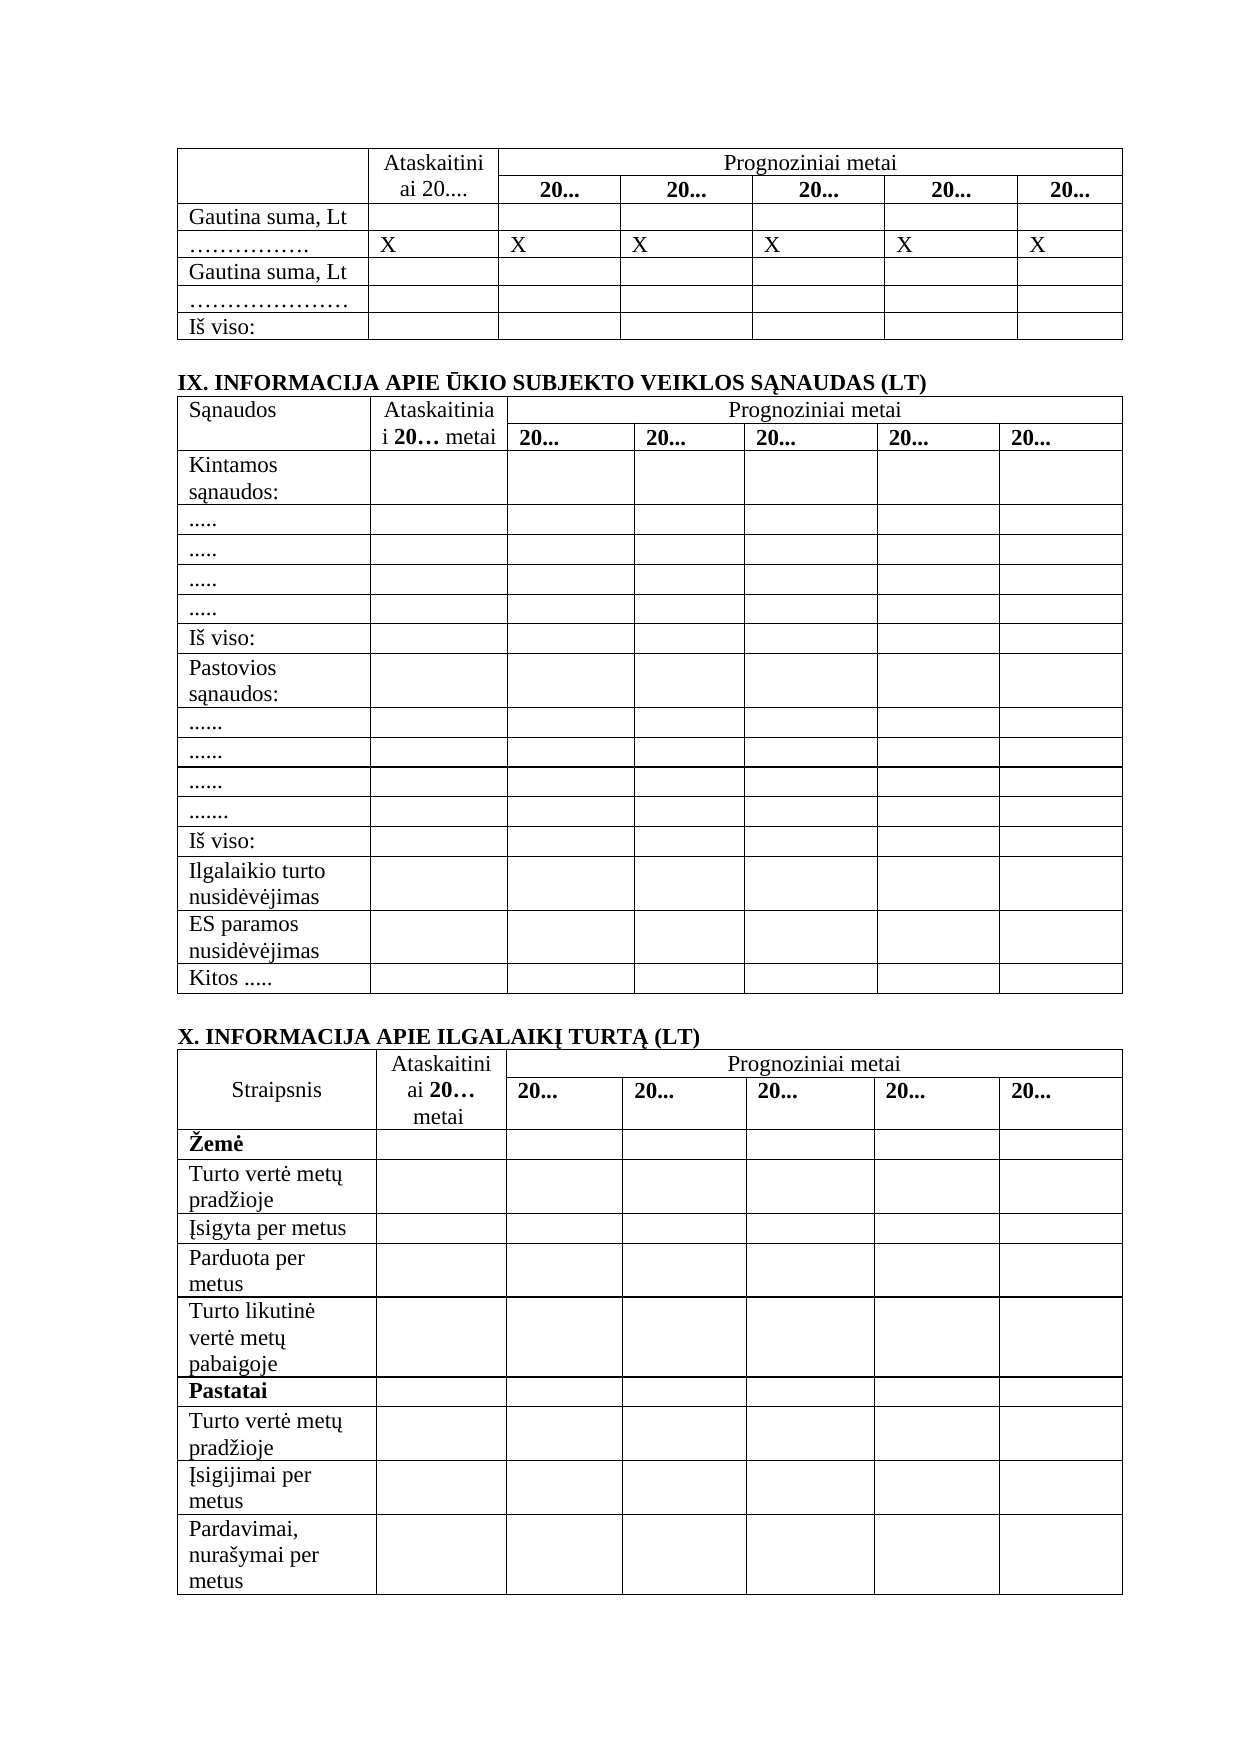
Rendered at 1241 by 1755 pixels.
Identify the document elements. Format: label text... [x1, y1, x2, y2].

table_cell [623, 1244, 746, 1296]
table_cell ...... [178, 768, 370, 796]
table_cell [377, 1515, 506, 1594]
table_cell [1018, 313, 1122, 339]
table_cell Turto vertė metų pradžioje [178, 1407, 376, 1460]
table_cell [875, 1298, 999, 1376]
table_cell 20... [623, 1078, 746, 1129]
table_cell ..... [178, 565, 370, 593]
table_cell [508, 565, 634, 593]
table_cell [878, 595, 999, 623]
table_cell Įsigyta per metus [178, 1214, 376, 1243]
table_cell 20... [507, 1078, 622, 1129]
table_cell [1000, 1515, 1122, 1594]
table_cell [1000, 857, 1122, 909]
table_cell [371, 595, 507, 623]
table_cell 20... [745, 424, 877, 450]
table_cell [499, 204, 620, 230]
table_cell [1000, 1378, 1122, 1406]
text IX. INFORMACIJA APIE ŪKIO SUBJEKTO VEIKLOS SĄNAUDAS (LT) [177, 369, 1122, 396]
table_cell Parduota per metus [178, 1244, 376, 1296]
table_cell [623, 1214, 746, 1243]
table_cell [371, 797, 507, 826]
table_cell [635, 768, 744, 796]
table_cell [371, 535, 507, 564]
table_cell [878, 535, 999, 564]
table_cell [878, 451, 999, 504]
table_cell 20... [1018, 176, 1122, 202]
table_cell [377, 1378, 506, 1406]
table_cell [377, 1214, 506, 1243]
table_cell [878, 797, 999, 826]
table_cell Ilgalaikio turto nusidėvėjimas [178, 857, 370, 909]
table_cell [507, 1244, 622, 1296]
table_cell 20... [635, 424, 744, 450]
table_cell [508, 535, 634, 564]
table_cell [508, 654, 634, 707]
table_cell [1000, 738, 1122, 766]
table_cell [508, 708, 634, 737]
table_cell ……………. [178, 231, 368, 257]
table_cell [371, 738, 507, 766]
table_cell ....... [178, 797, 370, 826]
table_cell Turto vertė metų pradžioje [178, 1160, 376, 1213]
table_cell [635, 451, 744, 504]
table_cell 20... [875, 1078, 999, 1129]
table_cell [878, 708, 999, 737]
table_cell [753, 258, 884, 284]
table_cell 20... [1000, 424, 1122, 450]
table_cell [878, 768, 999, 796]
table_cell [369, 313, 498, 339]
table_cell [1000, 595, 1122, 623]
table_cell 20... [499, 176, 620, 202]
table_cell [745, 595, 877, 623]
table_cell [745, 535, 877, 564]
table_header Ataskaitiniai 20… metai [377, 1050, 506, 1129]
table_cell [745, 857, 877, 909]
table_cell [1000, 1298, 1122, 1376]
table_cell [1000, 964, 1122, 993]
table_cell [508, 964, 634, 993]
table_cell [369, 286, 498, 312]
table_cell [885, 204, 1017, 230]
table_cell [635, 827, 744, 856]
table_cell [635, 624, 744, 653]
table_cell [745, 624, 877, 653]
table_cell [507, 1378, 622, 1406]
table_cell X [499, 231, 620, 257]
table_cell [377, 1130, 506, 1159]
table_cell [878, 654, 999, 707]
table_cell Kintamos sąnaudos: [178, 451, 370, 504]
table_cell 20... [878, 424, 999, 450]
table_cell X [369, 231, 498, 257]
table_cell [875, 1160, 999, 1213]
table_cell [745, 505, 877, 534]
table_cell [747, 1407, 874, 1460]
table_cell Kitos ..... [178, 964, 370, 993]
table_cell [1000, 768, 1122, 796]
table_cell [635, 565, 744, 593]
table_cell [1000, 827, 1122, 856]
table_cell [499, 286, 620, 312]
table_cell [885, 313, 1017, 339]
table_cell Pastovios sąnaudos: [178, 654, 370, 707]
table_cell [623, 1515, 746, 1594]
table_cell 20... [885, 176, 1017, 202]
table_cell [745, 827, 877, 856]
table_cell [623, 1298, 746, 1376]
table_cell [1000, 1244, 1122, 1296]
table_cell Žemė [178, 1130, 376, 1159]
table_cell [508, 738, 634, 766]
table_cell [1000, 654, 1122, 707]
table_cell [377, 1407, 506, 1460]
table_cell [878, 857, 999, 909]
table_cell ES paramos nusidėvėjimas [178, 911, 370, 963]
table_cell [885, 258, 1017, 284]
table_cell [507, 1214, 622, 1243]
table_cell ..... [178, 505, 370, 534]
table_cell [747, 1214, 874, 1243]
table_header Straipsnis [178, 1050, 376, 1129]
table_cell X [753, 231, 884, 257]
table_cell ...... [178, 708, 370, 737]
table_cell [1000, 505, 1122, 534]
table_cell [623, 1407, 746, 1460]
table_cell [878, 964, 999, 993]
table_cell [635, 505, 744, 534]
table_cell Pardavimai, nurašymai per metus [178, 1515, 376, 1594]
table_cell 20... [747, 1078, 874, 1129]
table_header Prognoziniai metai [499, 149, 1122, 175]
table_cell [507, 1298, 622, 1376]
table_cell Gautina suma, Lt [178, 258, 368, 284]
table_cell [371, 451, 507, 504]
table_header [178, 149, 368, 202]
table_cell [371, 624, 507, 653]
table_cell [623, 1160, 746, 1213]
table_cell [369, 204, 498, 230]
table_cell [1018, 286, 1122, 312]
table_cell [875, 1130, 999, 1159]
table_cell [745, 451, 877, 504]
table_cell [635, 738, 744, 766]
table_cell [371, 911, 507, 963]
table_header Prognoziniai metai [508, 397, 1122, 423]
table_cell [878, 565, 999, 593]
table_cell [499, 258, 620, 284]
table_cell [377, 1244, 506, 1296]
table_cell [635, 797, 744, 826]
table_cell [508, 451, 634, 504]
table_cell [745, 654, 877, 707]
table_cell [508, 768, 634, 796]
table_cell [745, 797, 877, 826]
table_cell 20... [508, 424, 634, 450]
table_cell [635, 535, 744, 564]
table_cell [745, 768, 877, 796]
table_cell X [1018, 231, 1122, 257]
table_cell [635, 857, 744, 909]
table_cell [745, 565, 877, 593]
table_cell [623, 1378, 746, 1406]
table_cell Iš viso: [178, 624, 370, 653]
table_cell [508, 595, 634, 623]
table_cell [507, 1160, 622, 1213]
text X. INFORMACIJA APIE ILGALAIKĮ TURTĄ (LT) [177, 1023, 1122, 1049]
table_cell ………………… [178, 286, 368, 312]
table_cell [1000, 624, 1122, 653]
table_header Ataskaitiniai 20… metai [371, 397, 507, 450]
table_cell [371, 708, 507, 737]
table_cell ..... [178, 595, 370, 623]
table_cell [621, 313, 752, 339]
table_cell [875, 1407, 999, 1460]
table_cell X [885, 231, 1017, 257]
table_cell [875, 1244, 999, 1296]
table_cell [878, 911, 999, 963]
table_cell [878, 827, 999, 856]
table_cell Iš viso: [178, 827, 370, 856]
table_cell [1000, 1130, 1122, 1159]
table_cell 20... [621, 176, 752, 202]
table_cell 20... [1000, 1078, 1122, 1129]
table_cell [1000, 1160, 1122, 1213]
table_cell [371, 654, 507, 707]
table_cell [1000, 565, 1122, 593]
table_cell [1018, 258, 1122, 284]
table_cell [508, 797, 634, 826]
table_cell [635, 911, 744, 963]
table_cell [875, 1515, 999, 1594]
table_cell [1000, 797, 1122, 826]
table_cell [377, 1461, 506, 1514]
table_cell [747, 1378, 874, 1406]
table_cell [623, 1461, 746, 1514]
table_cell [875, 1461, 999, 1514]
table_cell [508, 505, 634, 534]
table_cell [878, 505, 999, 534]
table_cell [507, 1130, 622, 1159]
table_cell [507, 1461, 622, 1514]
table_cell ..... [178, 535, 370, 564]
table_cell [377, 1298, 506, 1376]
table_cell [747, 1244, 874, 1296]
table_cell [623, 1130, 746, 1159]
table_cell [1000, 1407, 1122, 1460]
table_cell [508, 857, 634, 909]
table_header Ataskaitiniai 20.... metai [369, 149, 498, 202]
table_cell Turto likutinė vertė metų pabaigoje [178, 1298, 376, 1376]
table_cell [1000, 911, 1122, 963]
table_cell [621, 286, 752, 312]
table_cell [753, 286, 884, 312]
table_cell [878, 738, 999, 766]
table_cell [621, 204, 752, 230]
table_cell [747, 1298, 874, 1376]
table_cell [885, 286, 1017, 312]
table_cell [369, 258, 498, 284]
table_cell [499, 313, 620, 339]
table_cell [371, 964, 507, 993]
table_cell [371, 565, 507, 593]
table_cell [371, 827, 507, 856]
table_cell ...... [178, 738, 370, 766]
table_cell [371, 505, 507, 534]
table_cell [635, 595, 744, 623]
table_cell [1000, 1214, 1122, 1243]
table_cell Pastatai [178, 1378, 376, 1406]
table_cell [753, 313, 884, 339]
table_cell Gautina suma, Lt [178, 204, 368, 230]
table_cell 20... [753, 176, 884, 202]
table_cell [747, 1515, 874, 1594]
table_cell [1000, 708, 1122, 737]
table_cell [635, 654, 744, 707]
table_cell X [621, 231, 752, 257]
table_cell [377, 1160, 506, 1213]
table_cell [508, 624, 634, 653]
table_cell [745, 964, 877, 993]
table_cell [508, 911, 634, 963]
table_cell [1000, 535, 1122, 564]
table_cell [635, 708, 744, 737]
table_header Sąnaudos [178, 397, 370, 450]
table_cell [508, 827, 634, 856]
table_header Prognoziniai metai [507, 1050, 1122, 1077]
table_cell Iš viso: [178, 313, 368, 339]
table_cell [745, 708, 877, 737]
table_cell Įsigijimai per metus [178, 1461, 376, 1514]
table_cell [1000, 1461, 1122, 1514]
table_cell [371, 768, 507, 796]
table_cell [745, 738, 877, 766]
table_cell [1018, 204, 1122, 230]
table_cell [621, 258, 752, 284]
table_cell [507, 1515, 622, 1594]
table_cell [747, 1461, 874, 1514]
table_cell [635, 964, 744, 993]
table_cell [747, 1130, 874, 1159]
table_cell [1000, 451, 1122, 504]
table_cell [875, 1378, 999, 1406]
table_cell [878, 624, 999, 653]
table_cell [507, 1407, 622, 1460]
table_cell [745, 911, 877, 963]
table_cell [747, 1160, 874, 1213]
table_cell [753, 204, 884, 230]
table_cell [371, 857, 507, 909]
table_cell [875, 1214, 999, 1243]
